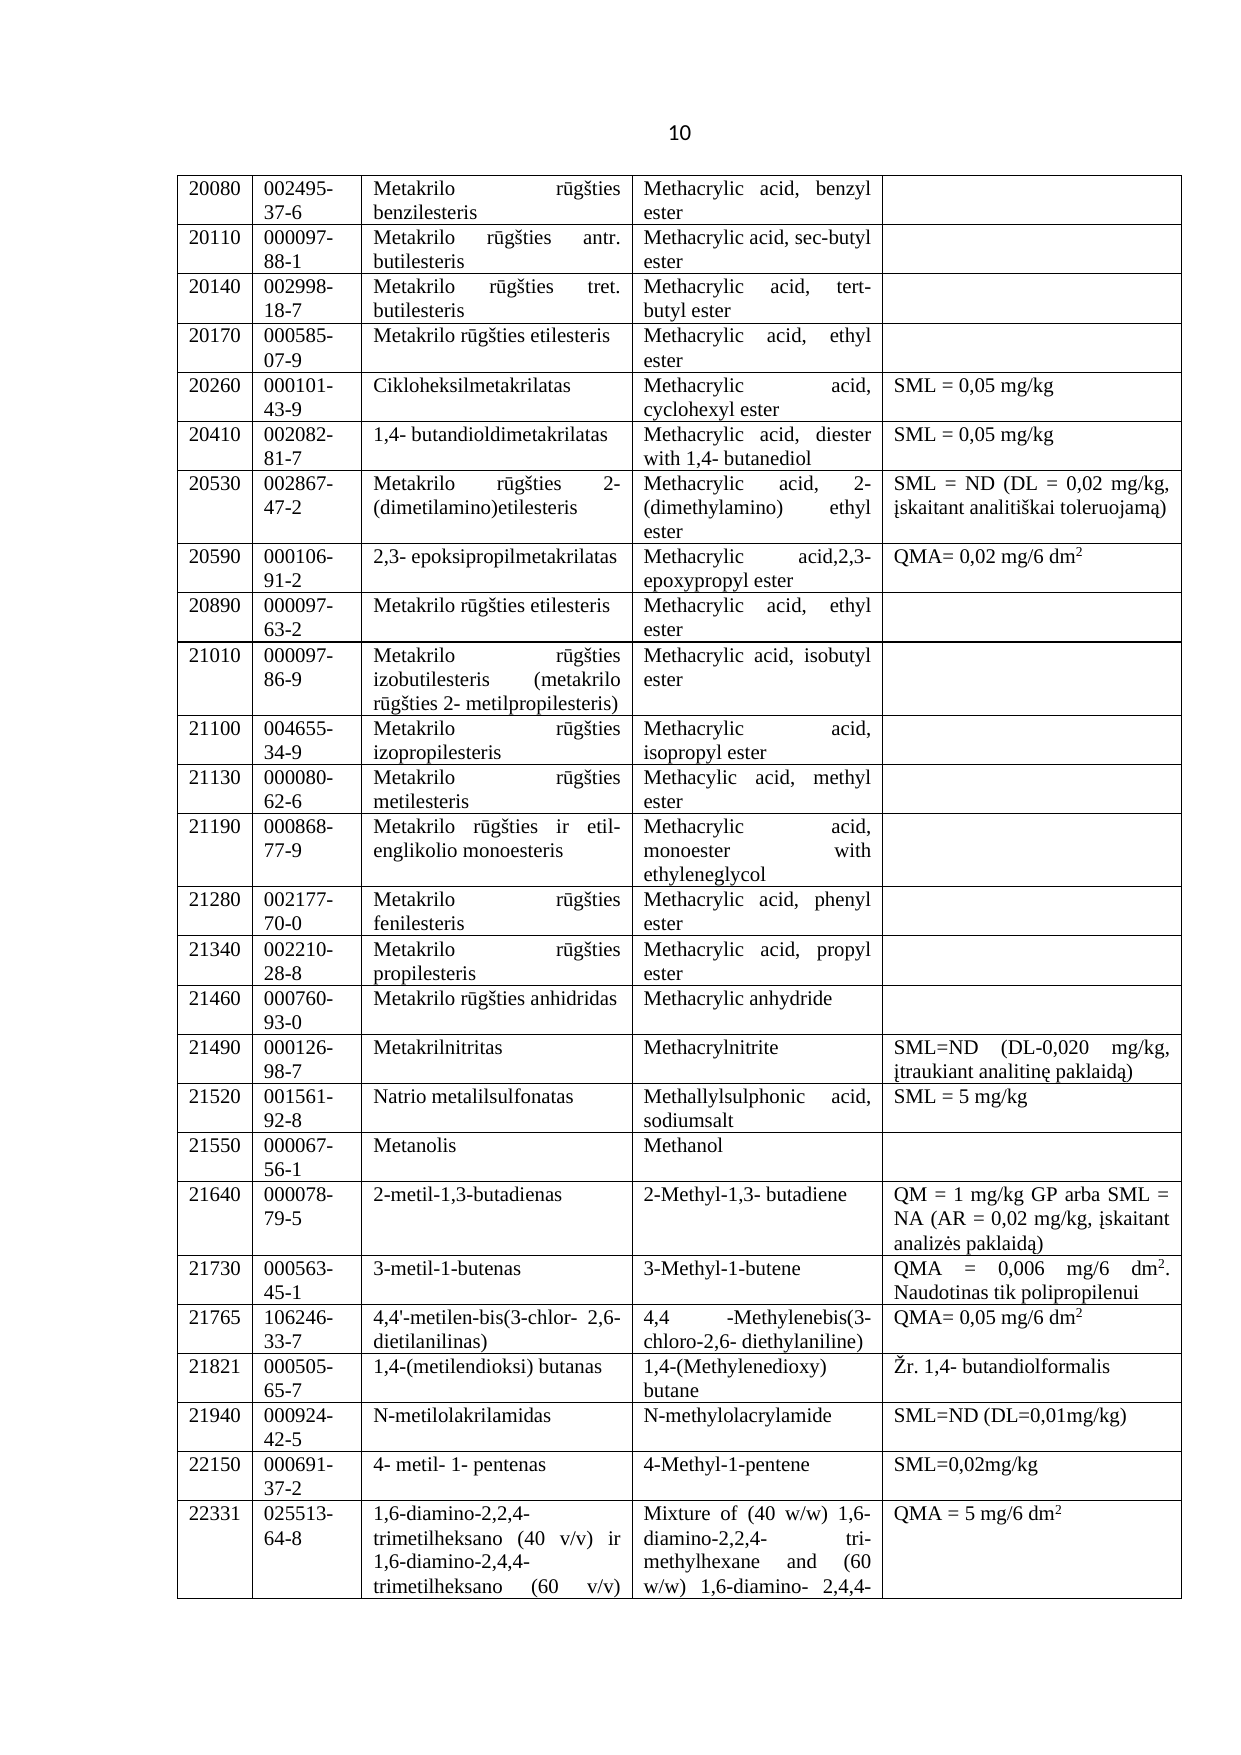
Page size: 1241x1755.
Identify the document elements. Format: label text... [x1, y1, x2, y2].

table_cell 000563-45-1 [253, 1256, 361, 1304]
table_cell 20890 [178, 593, 252, 641]
table_cell 21190 [178, 814, 252, 886]
table_cell Methacrylic acid, phenyl ester [633, 887, 882, 935]
table_cell 21940 [178, 1403, 252, 1451]
table_cell [883, 765, 1181, 813]
table_cell [883, 324, 1181, 372]
table_cell [883, 274, 1181, 322]
table_cell [883, 887, 1181, 935]
table_cell SML=ND (DL-0,020 mg/kg, įtraukiant analitinę paklaidą) [883, 1035, 1181, 1083]
table_cell Methacrylic acid, diester with 1,4- butanediol [633, 422, 882, 470]
table_cell [883, 986, 1181, 1034]
table_cell 2-metil-1,3-butadienas [362, 1182, 632, 1254]
table_cell Methacrylic acid, sec-butyl ester [633, 225, 882, 273]
table_cell Methacrylic acid, benzyl ester [633, 176, 882, 224]
table_cell Metakrilo rūgšties izobutilesteris (metakrilo rūgšties 2- metilpropilesteris) [362, 643, 632, 715]
table_cell 22150 [178, 1452, 252, 1500]
table_cell Metakrilo rūgšties benzilesteris [362, 176, 632, 224]
table_cell Metakrilnitritas [362, 1035, 632, 1083]
table_cell 000505-65-7 [253, 1354, 361, 1402]
table_cell 000868-77-9 [253, 814, 361, 886]
table_cell 002177-70-0 [253, 887, 361, 935]
table_cell SML=ND (DL=0,01mg/kg) [883, 1403, 1181, 1451]
table_cell Metakrilo rūgšties etilesteris [362, 593, 632, 641]
table_cell 001561-92-8 [253, 1084, 361, 1132]
table_cell 000097-63-2 [253, 593, 361, 641]
table_cell 20080 [178, 176, 252, 224]
table_cell QMA= 0,05 mg/6 dm2 [883, 1305, 1181, 1353]
table_cell 000078-79-5 [253, 1182, 361, 1254]
table_cell 20140 [178, 274, 252, 322]
table_cell 025513-64-8 [253, 1501, 361, 1598]
table_cell 002495-37-6 [253, 176, 361, 224]
table_cell 1,4-(Methylenedioxy) butane [633, 1354, 882, 1402]
table_cell 2,3- epoksipropilmetakrilatas [362, 544, 632, 592]
table_cell Metakrilo rūgšties 2- (dimetilamino)etilesteris [362, 471, 632, 543]
table_cell 20260 [178, 373, 252, 421]
table_cell 4- metil- 1- pentenas [362, 1452, 632, 1500]
table_cell 000106-91-2 [253, 544, 361, 592]
table_cell 20170 [178, 324, 252, 372]
table_cell Metakrilo rūgšties ir etil- englikolio monoesteris [362, 814, 632, 886]
table_cell Metakrilo rūgšties fenilesteris [362, 887, 632, 935]
table_cell Metakrilo rūgšties tret. butilesteris [362, 274, 632, 322]
table_cell 1,6-diamino-2,2,4- trimetilheksano (40 v/v) ir 1,6-diamino-2,4,4- trimetilheksano (60 v/v) [362, 1501, 632, 1598]
table_cell Methacrylic anhydride [633, 986, 882, 1034]
table_cell Methacrylic acid, 2- (dimethylamino) ethyl ester [633, 471, 882, 543]
table_cell QMA= 0,02 mg/6 dm2 [883, 544, 1181, 592]
table_cell 1,4-(metilendioksi) butanas [362, 1354, 632, 1402]
table_cell 000067-56-1 [253, 1133, 361, 1181]
table_cell SML=0,02mg/kg [883, 1452, 1181, 1500]
table_cell 3-Methyl-1-butene [633, 1256, 882, 1304]
table_cell [883, 936, 1181, 984]
table_cell Methacrylic acid, tert-butyl ester [633, 274, 882, 322]
table_cell Cikloheksilmetakrilatas [362, 373, 632, 421]
table_cell [883, 643, 1181, 715]
table_cell SML = 5 mg/kg [883, 1084, 1181, 1132]
table_cell Natrio metalilsulfonatas [362, 1084, 632, 1132]
table_cell Methanol [633, 1133, 882, 1181]
table_cell Methacrylic acid, monoester with ethyleneglycol [633, 814, 882, 886]
table_cell 002998-18-7 [253, 274, 361, 322]
table_cell [883, 176, 1181, 224]
table_cell 21010 [178, 643, 252, 715]
table_cell Methacylic acid, methyl ester [633, 765, 882, 813]
table_cell 000760-93-0 [253, 986, 361, 1034]
table_cell 000097-88-1 [253, 225, 361, 273]
table_cell 21100 [178, 716, 252, 764]
table_cell Methacrylic acid, cyclohexyl ester [633, 373, 882, 421]
table_cell 000080-62-6 [253, 765, 361, 813]
table_cell 21130 [178, 765, 252, 813]
table_cell 000924-42-5 [253, 1403, 361, 1451]
table_cell Methacrylic acid, isobutyl ester [633, 643, 882, 715]
table_cell 21821 [178, 1354, 252, 1402]
table_cell 22331 [178, 1501, 252, 1598]
table_cell [883, 593, 1181, 641]
table_cell N-metilolakrilamidas [362, 1403, 632, 1451]
table_cell 20410 [178, 422, 252, 470]
table_cell 21550 [178, 1133, 252, 1181]
table_cell 20530 [178, 471, 252, 543]
table_cell 000126-98-7 [253, 1035, 361, 1083]
table_cell 21640 [178, 1182, 252, 1254]
table_cell 004655-34-9 [253, 716, 361, 764]
table_cell 20110 [178, 225, 252, 273]
table_cell [883, 225, 1181, 273]
table_cell 000585-07-9 [253, 324, 361, 372]
table_cell 21340 [178, 936, 252, 984]
table_cell Metakrilo rūgšties antr. butilesteris [362, 225, 632, 273]
table_cell Metakrilo rūgšties anhidridas [362, 986, 632, 1034]
table_cell QMA = 0,006 mg/6 dm2. Naudotinas tik polipropilenui [883, 1256, 1181, 1304]
table_cell 4,4 -Methylenebis(3- chloro-2,6- diethylaniline) [633, 1305, 882, 1353]
table_cell [883, 1133, 1181, 1181]
table_cell 2-Methyl-1,3- butadiene [633, 1182, 882, 1254]
table_cell [883, 814, 1181, 886]
table_cell 002867-47-2 [253, 471, 361, 543]
table_cell N-methylolacrylamide [633, 1403, 882, 1451]
table_cell 106246-33-7 [253, 1305, 361, 1353]
table_cell 000691-37-2 [253, 1452, 361, 1500]
table_cell 000097-86-9 [253, 643, 361, 715]
table_cell Methacrylic acid, ethyl ester [633, 593, 882, 641]
table_cell 21280 [178, 887, 252, 935]
table_cell Metakrilo rūgšties izopropilesteris [362, 716, 632, 764]
table_cell Methacrylic acid, ethyl ester [633, 324, 882, 372]
table_cell Methacrylic acid,2,3- epoxypropyl ester [633, 544, 882, 592]
table_cell Methallylsulphonic acid, sodiumsalt [633, 1084, 882, 1132]
table_cell Methacrylnitrite [633, 1035, 882, 1083]
table_cell QMA = 5 mg/6 dm2 [883, 1501, 1181, 1598]
table_cell 000101-43-9 [253, 373, 361, 421]
table_cell 4,4'-metilen-bis(3-chlor- 2,6-dietilanilinas) [362, 1305, 632, 1353]
table_cell [883, 716, 1181, 764]
table_cell Metakrilo rūgšties metilesteris [362, 765, 632, 813]
table_cell Metanolis [362, 1133, 632, 1181]
table_cell 20590 [178, 544, 252, 592]
table_cell Metakrilo rūgšties propilesteris [362, 936, 632, 984]
table_cell 3-metil-1-butenas [362, 1256, 632, 1304]
table_cell 002082-81-7 [253, 422, 361, 470]
table_cell 4-Methyl-1-pentene [633, 1452, 882, 1500]
table_cell 21460 [178, 986, 252, 1034]
table_cell Methacrylic acid, isopropyl ester [633, 716, 882, 764]
table_cell 1,4- butandioldimetakrilatas [362, 422, 632, 470]
table_cell 21730 [178, 1256, 252, 1304]
table_cell 21490 [178, 1035, 252, 1083]
table_cell Mixture of (40 w/w) 1,6-diamino-2,2,4- tri- methylhexane and (60 w/w) 1,6-diamino- 2,4,4- [633, 1501, 882, 1598]
table_cell 21765 [178, 1305, 252, 1353]
table_cell SML = ND (DL = 0,02 mg/kg, įskaitant analitiškai toleruojamą) [883, 471, 1181, 543]
table_cell Methacrylic acid, propyl ester [633, 936, 882, 984]
table_cell Metakrilo rūgšties etilesteris [362, 324, 632, 372]
table_cell SML = 0,05 mg/kg [883, 422, 1181, 470]
table_cell 002210-28-8 [253, 936, 361, 984]
table_cell SML = 0,05 mg/kg [883, 373, 1181, 421]
table_cell 21520 [178, 1084, 252, 1132]
table_cell Žr. 1,4- butandiolformalis [883, 1354, 1181, 1402]
table_cell QM = 1 mg/kg GP arba SML = NA (AR = 0,02 mg/kg, įskaitant analizės paklaidą) [883, 1182, 1181, 1254]
